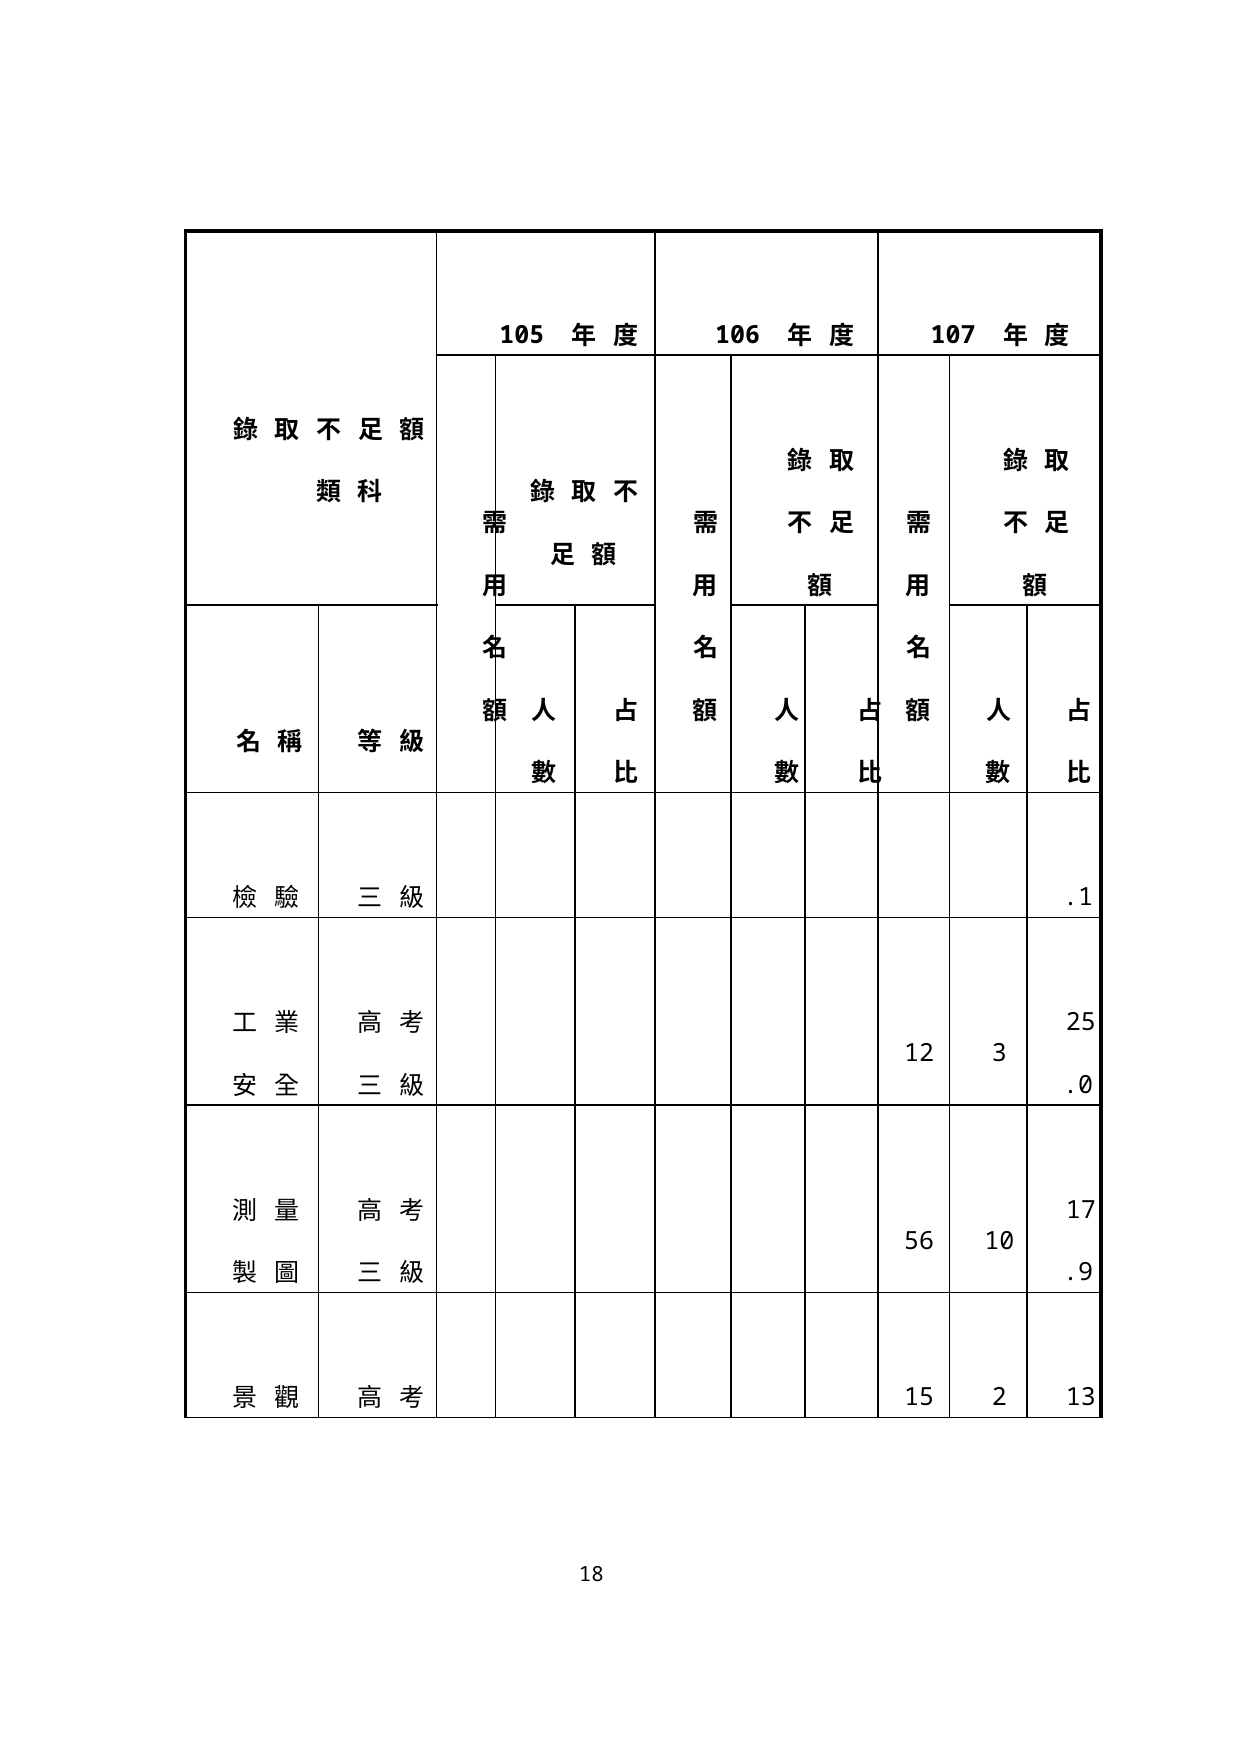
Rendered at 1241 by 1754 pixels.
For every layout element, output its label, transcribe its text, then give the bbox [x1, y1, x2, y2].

table_cell [806, 1106, 877, 1292]
table_cell [576, 793, 654, 917]
table_cell 錄取不足額 [950, 356, 1099, 604]
table_header 錄取不足額類科 [187, 233, 436, 604]
table_header 105年度 [437, 233, 654, 354]
table_cell [732, 1106, 804, 1292]
table_cell 需用 名額 [879, 356, 949, 792]
table_cell [576, 1293, 654, 1417]
table_cell [950, 793, 1026, 917]
table_cell [496, 918, 574, 1104]
table_cell [806, 793, 877, 917]
table_cell 17.9 [1028, 1106, 1099, 1292]
table_cell [576, 1106, 654, 1292]
table_cell 檢驗 [187, 793, 318, 917]
table_cell 景觀 [187, 1293, 318, 1417]
table_cell 需用 名額 [437, 356, 495, 792]
table_cell 人數 [732, 606, 804, 792]
table_cell 需用 名額 [656, 356, 730, 792]
table_cell [437, 1293, 495, 1417]
table_cell 三級 [319, 793, 436, 917]
table_cell .1 [1028, 793, 1099, 917]
table_cell 錄取不足額 [732, 356, 877, 604]
table_cell 人數 [496, 606, 574, 792]
table_cell 工業安全 [187, 918, 318, 1104]
table_cell 2 [950, 1293, 1026, 1417]
table_cell 高考三級 [319, 918, 436, 1104]
table_cell [656, 1106, 730, 1292]
table_cell [656, 793, 730, 917]
table_cell [806, 1293, 877, 1417]
table_cell 高考 [319, 1293, 436, 1417]
table_cell [496, 1293, 574, 1417]
table_cell 25.0 [1028, 918, 1099, 1104]
table_cell 15 [879, 1293, 949, 1417]
table_cell 56 [879, 1106, 949, 1292]
table_cell [732, 793, 804, 917]
table_cell 12 [879, 918, 949, 1104]
table_cell [496, 1106, 574, 1292]
table_cell 等級 [319, 606, 436, 792]
table_cell 占比 [1028, 606, 1099, 792]
table_cell [656, 918, 730, 1104]
table_cell [879, 793, 949, 917]
table_cell [732, 918, 804, 1104]
table_cell 高考三級 [319, 1106, 436, 1292]
table_cell 錄取不足額 [496, 356, 654, 604]
table_cell [437, 793, 495, 917]
table_header 107年度 [879, 233, 1099, 354]
table_cell 測量製圖 [187, 1106, 318, 1292]
table_cell [806, 918, 877, 1104]
table_cell [576, 918, 654, 1104]
table_cell 占比 [576, 606, 654, 792]
table_cell 3 [950, 918, 1026, 1104]
table_cell [732, 1293, 804, 1417]
table_cell 占比 [806, 606, 877, 792]
table_cell 10 [950, 1106, 1026, 1292]
table_cell [437, 1106, 495, 1292]
table_cell [496, 793, 574, 917]
table_cell 13 [1028, 1293, 1099, 1417]
table_cell 人數 [950, 606, 1026, 792]
table_header 106年度 [656, 233, 877, 354]
table_cell 名稱 [187, 606, 318, 792]
table_cell [437, 918, 495, 1104]
table_cell [656, 1293, 730, 1417]
